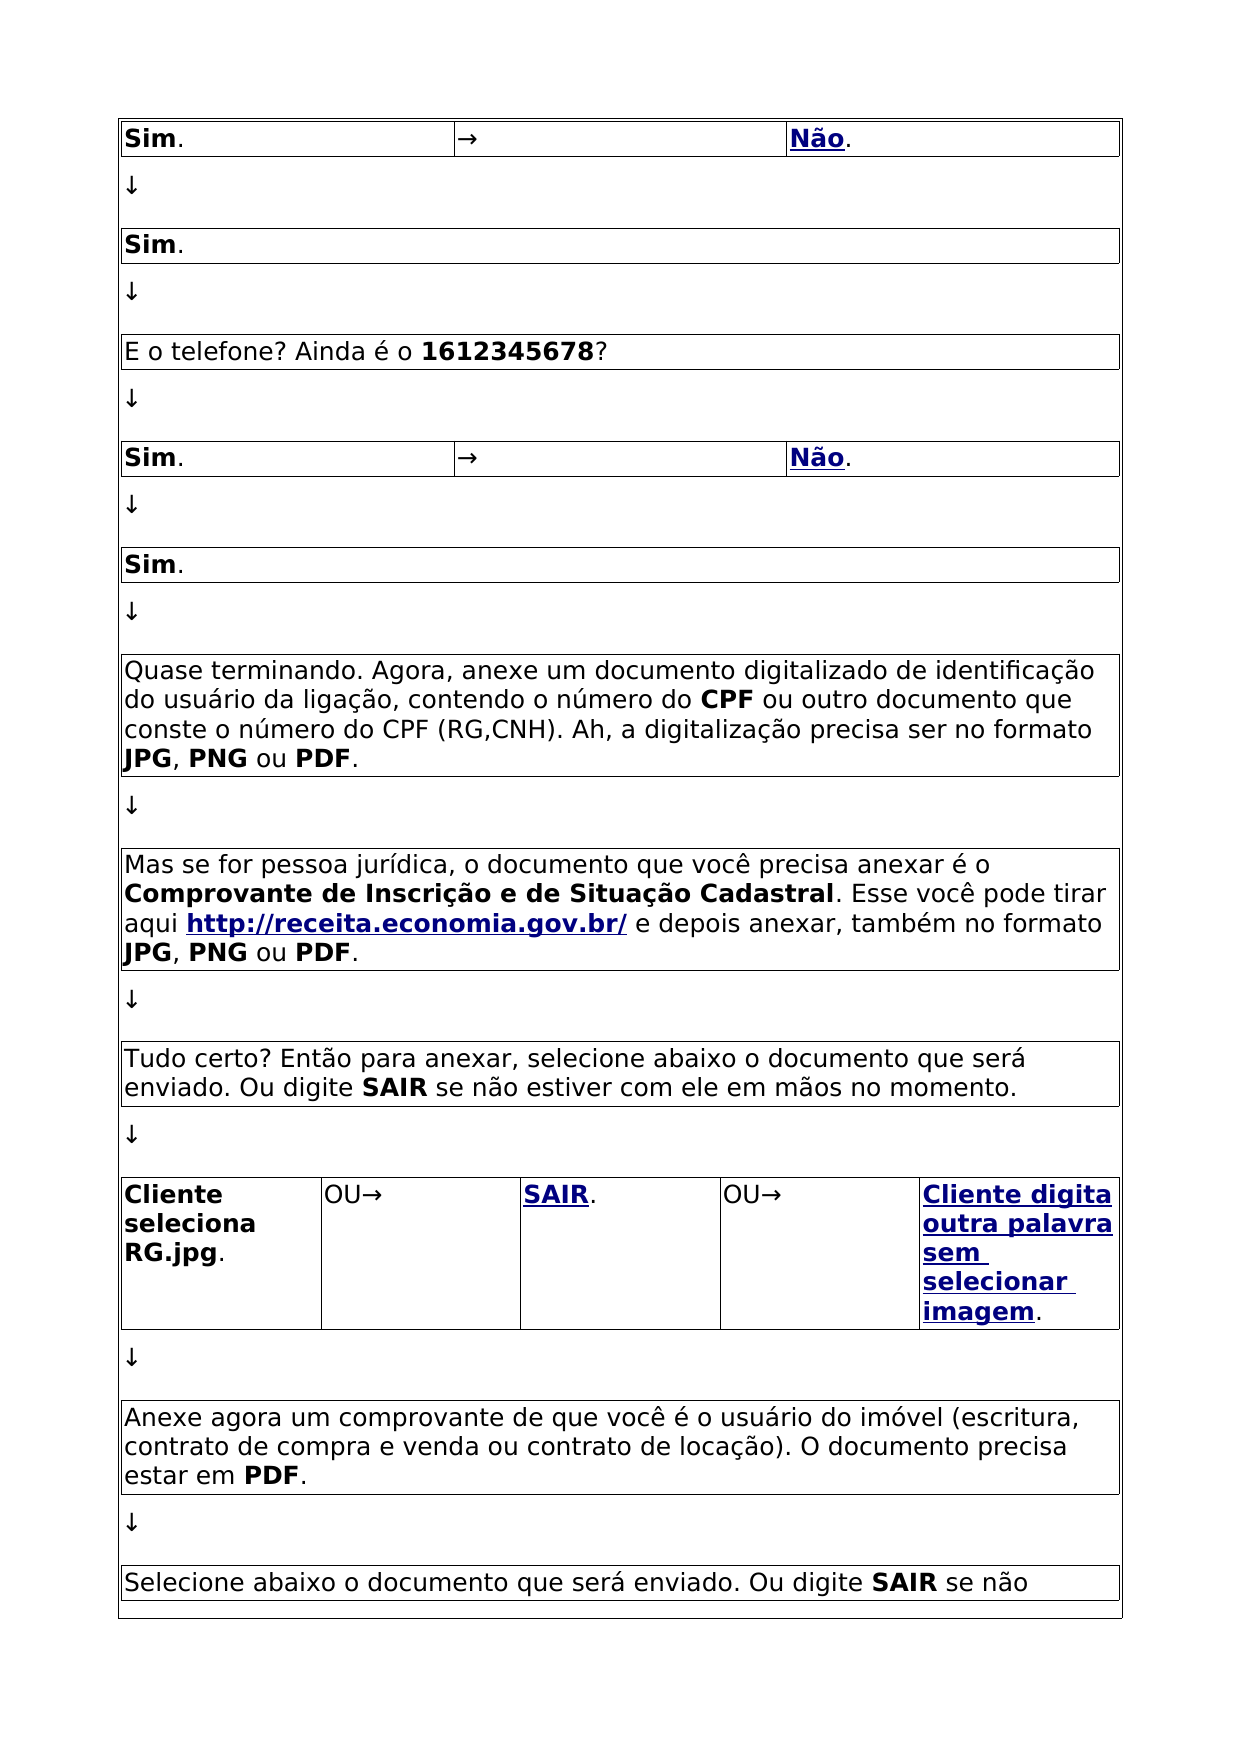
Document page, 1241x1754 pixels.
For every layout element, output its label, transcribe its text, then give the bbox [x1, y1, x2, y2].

table_header OU→ [322, 1178, 520, 1329]
table_header Mas se for pessoa jurídica, o documento que você precisa anexar é o Comprovante de Inscrição e de Situação Cadastral. Esse você pode tirar aqui http://receita.economia.gov.br/ e depois anexar, também no formato JPG, PNG ou PDF. [122, 849, 1119, 970]
table_header Cliente digita outra palavra sem selecionar imagem. [920, 1178, 1119, 1329]
table_header ↓ ↓ ↓ ↓ ↓ ↓ ↓ ↓ ↓ ↓ [119, 119, 1122, 1618]
table_header Sim. [122, 122, 454, 156]
table_header E o telefone? Ainda é o 1612345678? [122, 335, 1119, 369]
table_header Cliente seleciona RG.jpg. [122, 1178, 321, 1329]
table_header Não. [787, 122, 1119, 156]
table_header Sim. [122, 442, 454, 476]
table_header Tudo certo? Então para anexar, selecione abaixo o documento que será enviado. Ou digite SAIR se não estiver com ele em mãos no momento. [122, 1042, 1119, 1106]
table_header Anexe agora um comprovante de que você é o usuário do imóvel (escritura, contrato de compra e venda ou contrato de locação). O documento precisa estar em PDF. [122, 1401, 1119, 1493]
table_header Sim. [122, 229, 1119, 263]
table_header Quase terminando. Agora, anexe um documento digitalizado de identificação do usuário da ligação, contendo o número do CPF ou outro documento que conste o número do CPF (RG,CNH). Ah, a digitalização precisa ser no formato JPG, PNG ou PDF. [122, 655, 1119, 776]
table_header OU→ [721, 1178, 919, 1329]
table_header Sim. [122, 548, 1119, 582]
table_header Selecione abaixo o documento que será enviado. Ou digite SAIR se não [122, 1566, 1119, 1600]
table_header → [455, 442, 786, 476]
table_header SAIR. [521, 1178, 720, 1329]
table_header → [455, 122, 786, 156]
table_header Não. [787, 442, 1119, 476]
